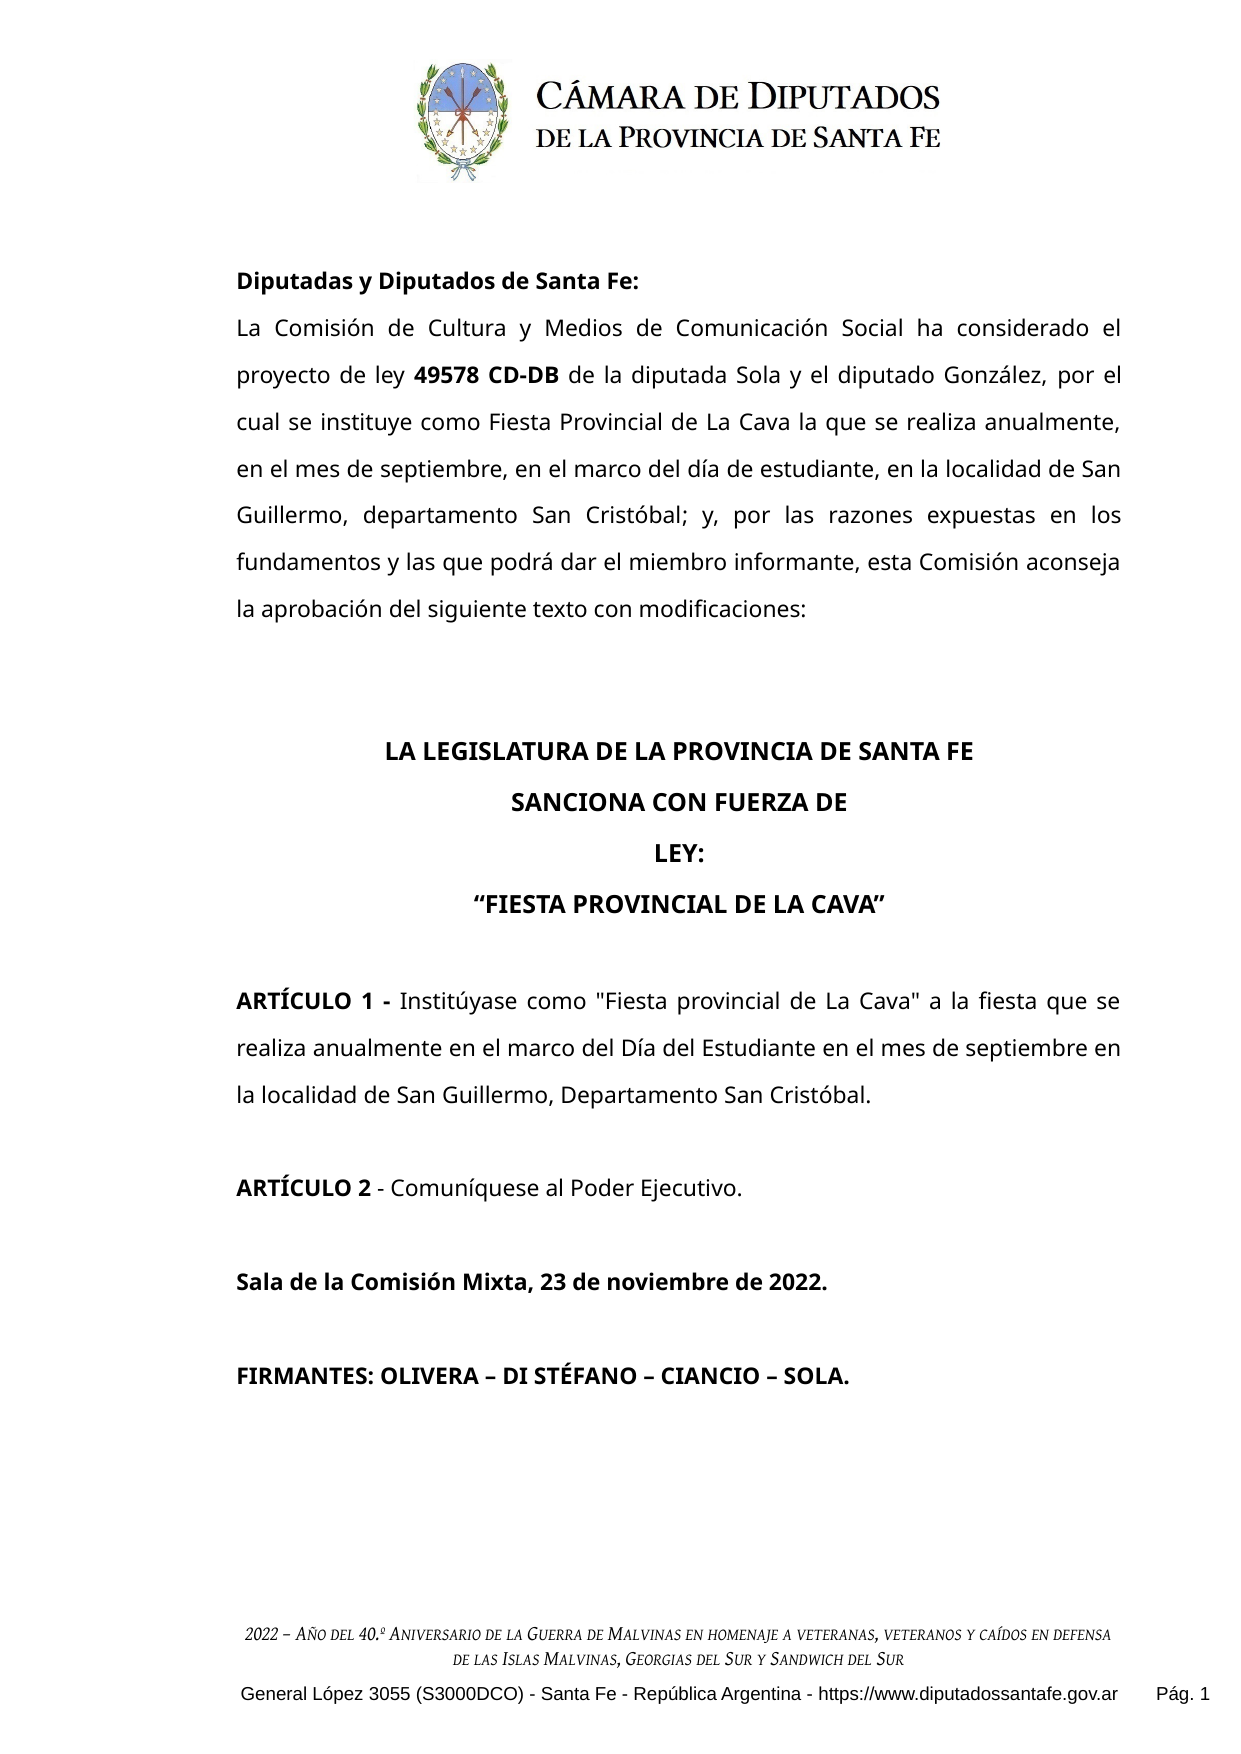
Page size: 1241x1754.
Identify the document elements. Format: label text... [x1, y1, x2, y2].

text FIRMANTES: OLIVERA – DI STÉFANO – CIANCIO – SOLA. [236, 1360, 1122, 1391]
text ARTÍCULO 1 - Institúyase como "Fiesta provincial de La Cava" a la fiesta que se realiza anualmente en el marco del Día del Estudiante en el mes de septiembre en la localidad de San Guillermo, Departamento San Cristóbal. [236, 985, 1122, 1110]
text “FIESTA PROVINCIAL DE LA CAVA” [236, 887, 1122, 921]
picture [413, 59, 945, 183]
text LA LEGISLATURA DE LA PROVINCIA DE SANTA FE [236, 734, 1122, 768]
text Sala de la Comisión Mixta, 23 de noviembre de 2022. [236, 1266, 1122, 1297]
text SANCIONA CON FUERZA DE LEY: [236, 785, 1122, 870]
text La Comisión de Cultura y Medios de Comunicación Social ha considerado el proyecto de ley 49578 CD-DB de la diputada Sola y el diputado González, por el cual se instituye como Fiesta Provincial de La Cava la que se realiza anualmente, en el mes de septiembre, en el marco del día de estudiante, en la localidad de San Guillermo, departamento San Cristóbal; y, por las razones expuestas en los fundamentos y las que podrá dar el miembro informante, esta Comisión aconseja la aprobación del siguiente texto con modificaciones: [236, 312, 1122, 624]
text Diputadas y Diputados de Santa Fe: [236, 265, 1122, 296]
text ARTÍCULO 2 - Comuníquese al Poder Ejecutivo. [236, 1172, 1122, 1203]
